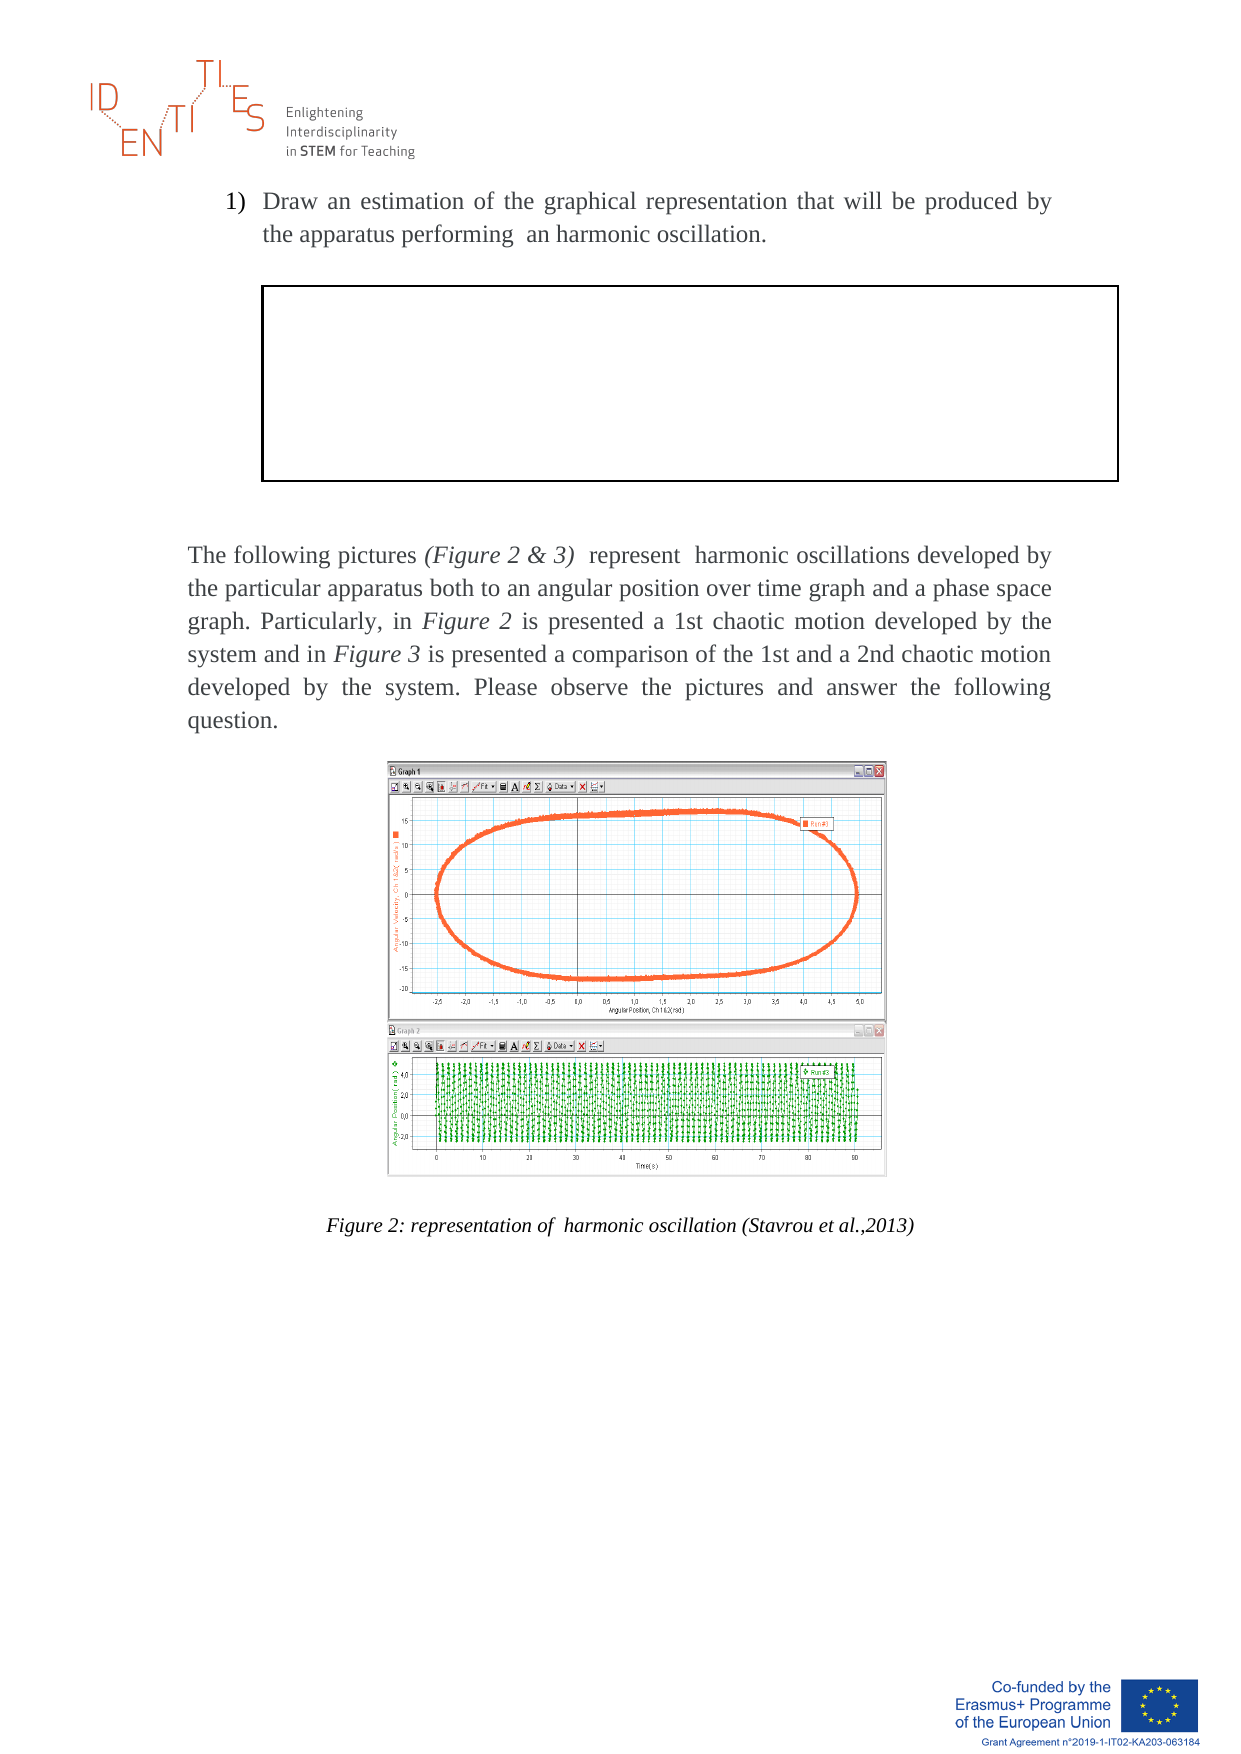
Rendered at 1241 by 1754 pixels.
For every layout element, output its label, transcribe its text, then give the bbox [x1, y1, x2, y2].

text The following pictures (Figure 2 & 3) represent harmonic oscillations developed by the particular apparatus both to an angular position over time graph and a phase space graph. Particularly, in Figure 2 is presented a 1st chaotic motion developed by the system and in Figure 3 is presented a comparison of the 1st and a 2nd chaotic motion developed by the system. Please observe the pictures and answer the following question. [187, 540, 1053, 734]
picture [90, 57, 415, 162]
list Draw an estimation of the graphical representation that will be produced by the apparatus performing an harmonic oscillation. [225, 186, 1053, 248]
picture [950, 1676, 1200, 1751]
picture [387, 761, 888, 1178]
text Figure 2: representation of harmonic oscillation (Stavrou et al.,2013) [187, 763, 1053, 1237]
table_header [264, 287, 1117, 480]
